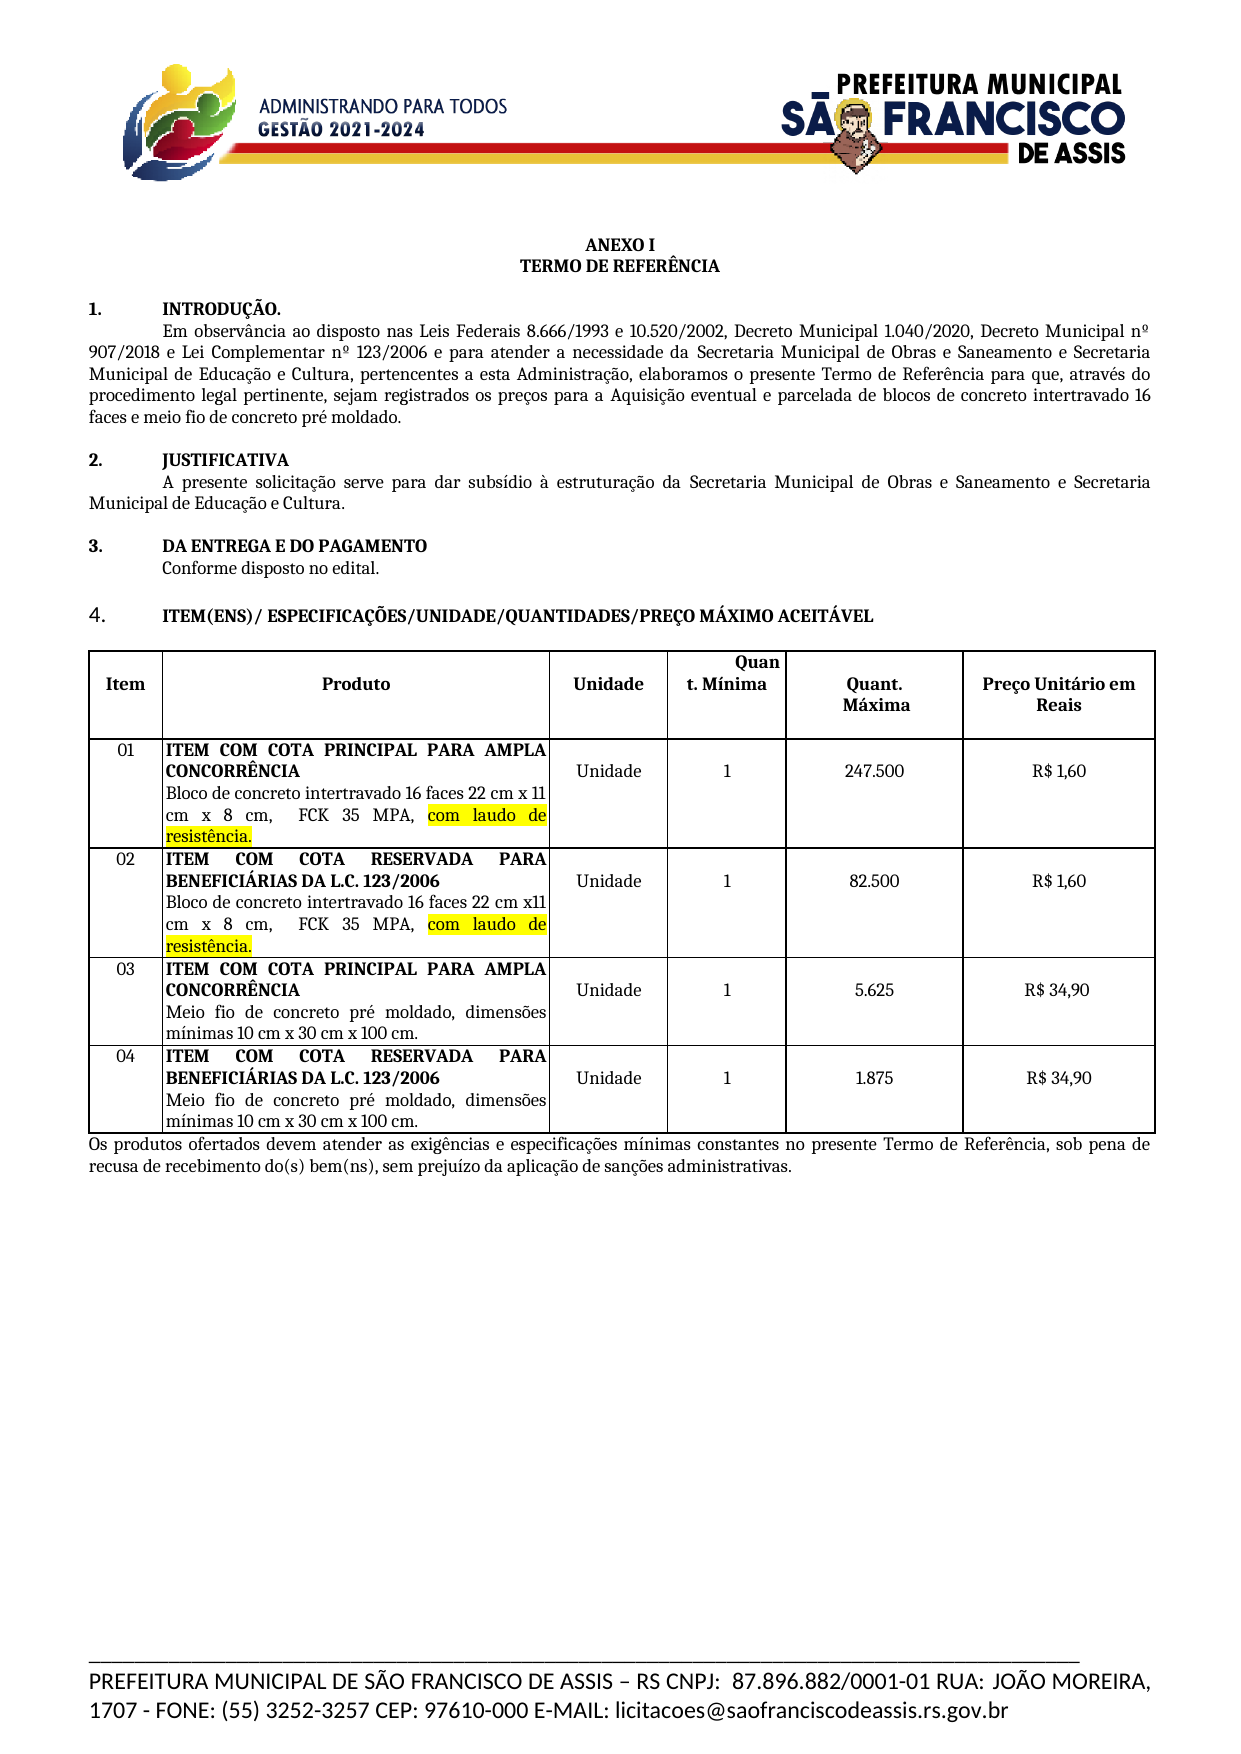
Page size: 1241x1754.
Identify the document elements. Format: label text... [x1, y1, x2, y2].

table_cell 247.500 [787, 740, 962, 847]
text TERMO DE REFERÊNCIA [89, 256, 1152, 277]
table_cell 03 [90, 958, 162, 1044]
table_header Quant. Máxima [787, 652, 962, 738]
table_cell Unidade [550, 740, 667, 847]
table_cell ITEM COM COTA PRINCIPAL PARA AMPLA CONCORRÊNCIA Bloco de concreto intertravado 16 faces 22 cm x 11 cm x 8 cm, FCK 35 MPA, com laudo de resistência. [163, 740, 549, 847]
table_header Unidade [550, 652, 667, 738]
table_cell R$ 34,90 [964, 958, 1154, 1044]
table_cell Unidade [550, 958, 667, 1044]
table_cell 82.500 [787, 849, 962, 957]
list JUSTIFICATIVA [89, 450, 1152, 471]
table_header Produto [163, 652, 549, 738]
table_header Quant. Mínima [668, 652, 785, 738]
table_cell R$ 1,60 [964, 740, 1154, 847]
table_cell 02 [90, 849, 162, 957]
table_cell 1 [668, 1046, 785, 1132]
text A presente solicitação serve para dar subsídio à estruturação da Secretaria Municipal de Obras e Saneamento e Secretaria Municipal de Educação e Cultura. [89, 471, 1152, 514]
table_cell R$ 1,60 [964, 849, 1154, 957]
table_cell Unidade [550, 849, 667, 957]
table_cell ITEM COM COTA RESERVADA PARA BENEFICIÁRIAS DA L.C. 123/2006 Bloco de concreto intertravado 16 faces 22 cm x11 cm x 8 cm, FCK 35 MPA, com laudo de resistência. [163, 849, 549, 957]
table_cell 1 [668, 740, 785, 847]
list ITEM(ENS)/ ESPECIFICAÇÕES/UNIDADE/QUANTIDADES/PREÇO MÁXIMO ACEITÁVEL [89, 601, 1152, 629]
table_cell ITEM COM COTA PRINCIPAL PARA AMPLA CONCORRÊNCIA Meio fio de concreto pré moldado, dimensões mínimas 10 cm x 30 cm x 100 cm. [163, 958, 549, 1044]
table_cell 1.875 [787, 1046, 962, 1132]
table_cell R$ 34,90 [964, 1046, 1154, 1132]
table_cell 01 [90, 740, 162, 847]
text Em observância ao disposto nas Leis Federais 8.666/1993 e 10.520/2002, Decreto Municipal 1.040/2020, Decreto Municipal nº 907/2018 e Lei Complementar nº 123/2006 e para atender a necessidade da Secretaria Municipal de Obras e Saneamento e Secretaria Municipal de Educação e Cultura, pertencentes a esta Administração, elaboramos o presente Termo de Referência para que, através do procedimento legal pertinente, sejam registrados os preços para a Aquisição eventual e parcelada de blocos de concreto intertravado 16 faces e meio fio de concreto pré moldado. [89, 320, 1152, 428]
table_cell 1 [668, 849, 785, 957]
table_header Item [90, 652, 162, 738]
table_cell Unidade [550, 1046, 667, 1132]
table_cell 04 [90, 1046, 162, 1132]
table_cell 1 [668, 958, 785, 1044]
text Os produtos ofertados devem atender as exigências e especificações mínimas constantes no presente Termo de Referência, sob pena de recusa de recebimento do(s) bem(ns), sem prejuízo da aplicação de sanções administrativas. [89, 1134, 1152, 1177]
list INTRODUÇÃO. [89, 299, 1152, 320]
table_header Preço Unitário em Reais [964, 652, 1154, 738]
list DA ENTREGA E DO PAGAMENTO [89, 536, 1152, 557]
text ANEXO I [89, 234, 1152, 256]
table_cell 5.625 [787, 958, 962, 1044]
table_cell ITEM COM COTA RESERVADA PARA BENEFICIÁRIAS DA L.C. 123/2006 Meio fio de concreto pré moldado, dimensões mínimas 10 cm x 30 cm x 100 cm. [163, 1046, 549, 1132]
text Conforme disposto no edital. [162, 557, 1152, 579]
